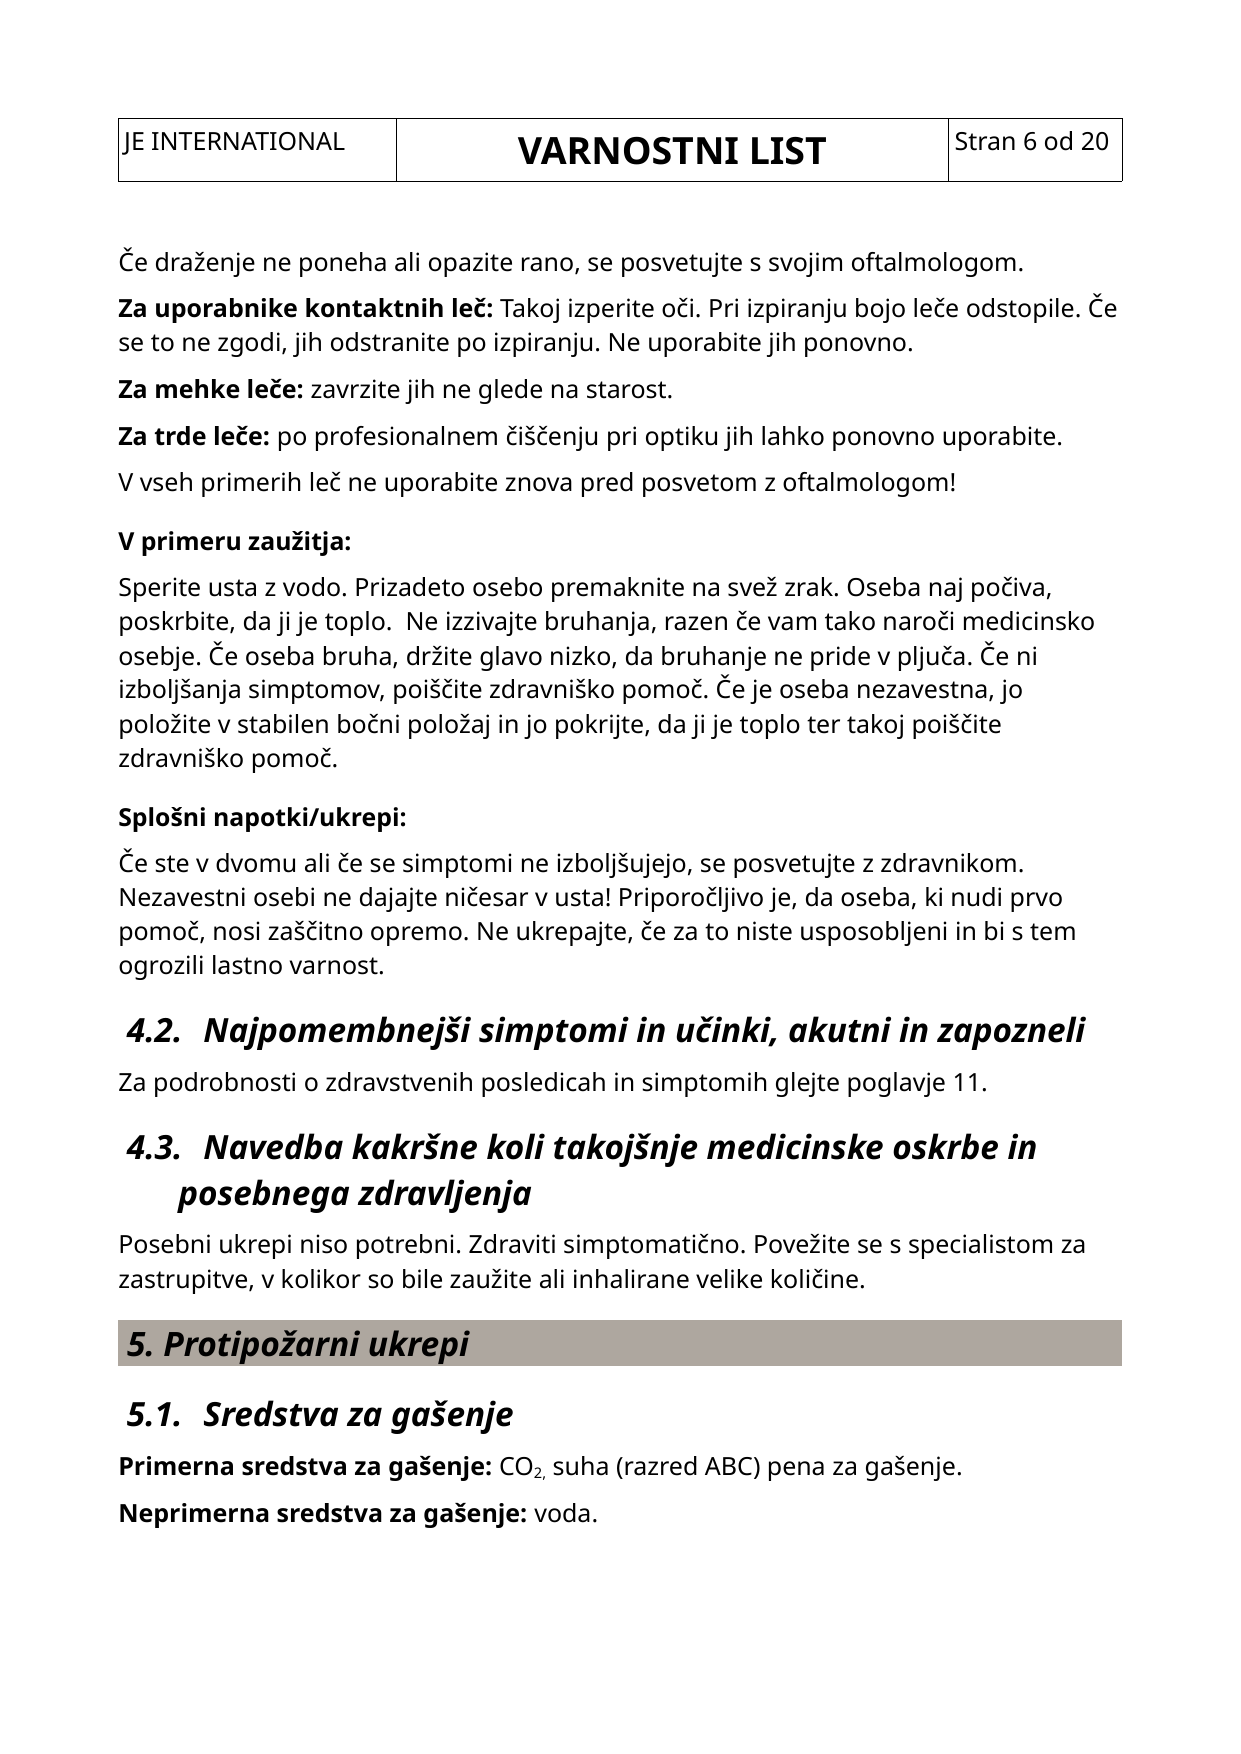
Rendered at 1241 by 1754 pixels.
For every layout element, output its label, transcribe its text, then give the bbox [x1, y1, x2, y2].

subtitle Splošni napotki/ukrepi: [118, 799, 1122, 833]
text Če ste v dvomu ali če se simptomi ne izboljšujejo, se posvetujte z zdravnikom. Nezavestni osebi ne dajajte ničesar v usta! Priporočljivo je, da oseba, ki nudi prvo pomoč, nosi zaščitno opremo. Ne ukrepajte, če za to niste usposobljeni in bi s tem ogrozili lastno varnost. [118, 846, 1122, 982]
text V vseh primerih leč ne uporabite znova pred posvetom z oftalmologom! [118, 465, 1122, 499]
text Sperite usta z vodo. Prizadeto osebo premaknite na svež zrak. Oseba naj počiva, poskrbite, da ji je toplo. Ne izzivajte bruhanja, razen če vam tako naroči medicinsko osebje. Če oseba bruha, držite glavo nizko, da bruhanje ne pride v pljuča. Če ni izboljšanja simptomov, poiščite zdravniško pomoč. Če je oseba nezavestna, jo položite v stabilen bočni položaj in jo pokrijte, da ji je toplo ter takoj poiščite zdravniško pomoč. [118, 570, 1122, 774]
text Če draženje ne poneha ali opazite rano, se posvetujte s svojim oftalmologom. [118, 244, 1122, 278]
subtitle Najpomembnejši simptomi in učinki, akutni in zapozneli [118, 1007, 1122, 1052]
text Za trde leče: po profesionalnem čiščenju pri optiku jih lahko ponovno uporabite. [118, 418, 1122, 452]
subtitle Navedba kakršne koli takojšnje medicinske oskrbe in posebnega zdravljenja [118, 1124, 1122, 1215]
subtitle V primeru zaužitja: [118, 524, 1122, 557]
text Primerna sredstva za gašenje: CO2, suha (razred ABC) pena za gašenje. [118, 1449, 1122, 1483]
subtitle Protipožarni ukrepi [118, 1320, 1122, 1366]
text Neprimerna sredstva za gašenje: voda. [118, 1496, 1122, 1529]
text Za uporabnike kontaktnih leč: Takoj izperite oči. Pri izpiranju bojo leče odstopile. Če se to ne zgodi, jih odstranite po izpiranju. Ne uporabite jih ponovno. [118, 291, 1122, 359]
subtitle Sredstva za gašenje [118, 1391, 1122, 1436]
text Posebni ukrepi niso potrebni. Zdraviti simptomatično. Povežite se s specialistom za zastrupitve, v kolikor so bile zaužite ali inhalirane velike količine. [118, 1227, 1122, 1295]
text Za podrobnosti o zdravstvenih posledicah in simptomih glejte poglavje 11. [118, 1065, 1122, 1099]
text Za mehke leče: zavrzite jih ne glede na starost. [118, 372, 1122, 406]
